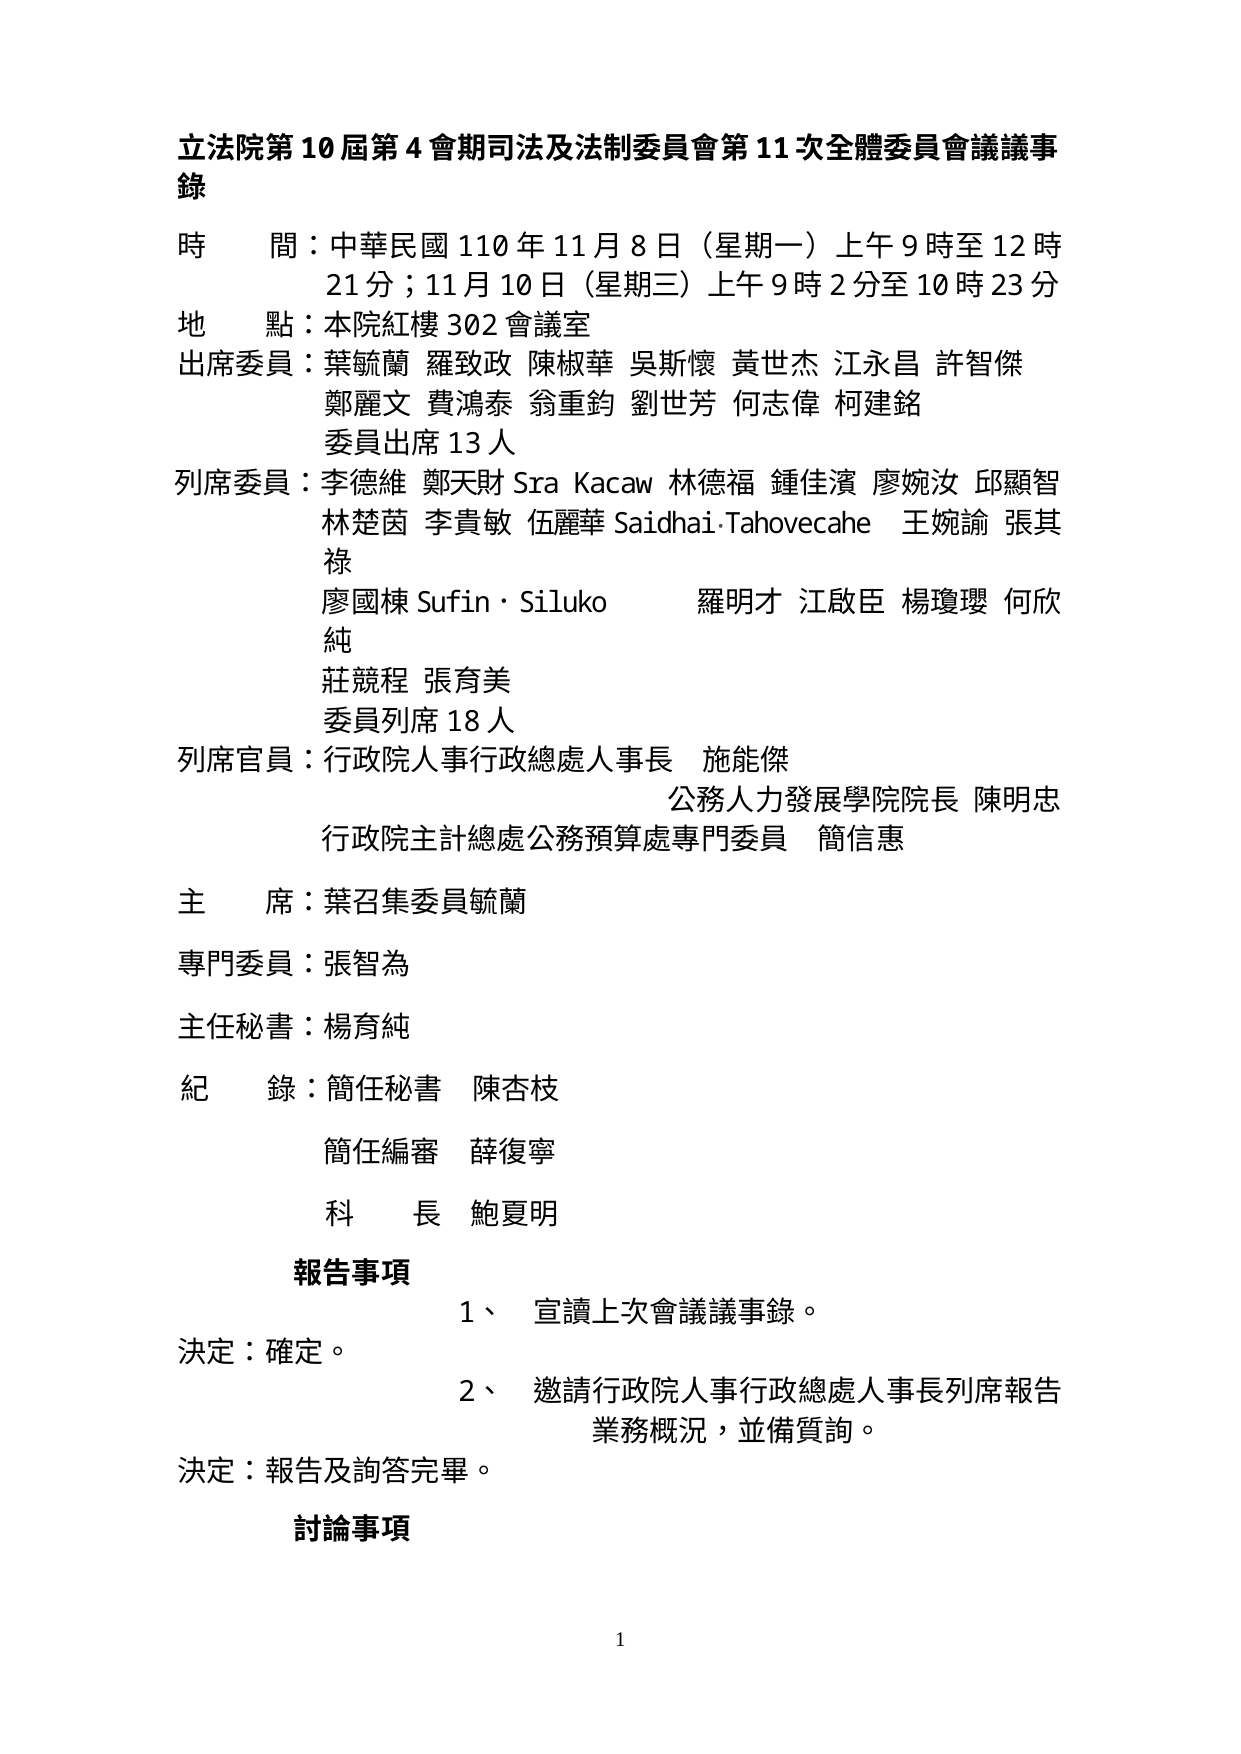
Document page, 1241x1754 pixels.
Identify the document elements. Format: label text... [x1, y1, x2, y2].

text 科 長 鮑夏明 [177, 1170, 1063, 1233]
list 邀請行政院人事行政總處人事長列席報告業務概況，並備質詢。 [458, 1370, 1063, 1449]
text 時 間：中華民國110年11月8日（星期一）上午9時至12時21分；11月10日（星期三）上午9時2分至10時23分 [177, 224, 1063, 303]
text 林楚茵 李貴敏 伍麗華Saidhai‧Tahovecahe 王婉諭 張其祿 [322, 501, 1063, 581]
text 簡任編審 薛復寧 [177, 1108, 1063, 1170]
text 紀 錄：簡任秘書 陳杏枝 [177, 1045, 1063, 1108]
text 決定：報告及詢答完畢。 [177, 1449, 1063, 1489]
text 公務人力發展學院院長 陳明忠 [177, 778, 1063, 818]
text 廖國棟Sufin．Siluko 羅明才 江啟臣 楊瓊瓔 何欣純 [322, 581, 1063, 660]
text 委員出席13人 [324, 422, 1063, 462]
text 專門委員：張智為 [177, 920, 1063, 983]
list 宣讀上次會議議事錄。 [458, 1291, 1063, 1331]
text 列席官員：行政院人事行政總處人事長 施能傑 [177, 739, 1063, 778]
text 報告事項 [177, 1251, 1063, 1291]
text 決定：確定。 [177, 1331, 1063, 1370]
text 莊競程 張育美 [322, 660, 1063, 699]
text 主任秘書：楊育純 [177, 983, 1063, 1045]
text 出席委員：葉毓蘭 羅致政 陳椒華 吳斯懷 黃世杰 江永昌 許智傑 [177, 343, 1063, 383]
text 立法院第10屆第4會期司法及法制委員會第11次全體委員會議議事錄 [177, 126, 1078, 206]
text 討論事項 [177, 1508, 1063, 1547]
text 鄭麗文 費鴻泰 翁重鈞 劉世芳 何志偉 柯建銘 [324, 383, 1063, 422]
text 主 席：葉召集委員毓蘭 [177, 858, 1063, 920]
text 行政院主計總處公務預算處專門委員 簡信惠 [322, 818, 1063, 858]
text 列席委員：李德維 鄭天財Sra Kacaw 林德福 鍾佳濱 廖婉汝 邱顯智 [174, 462, 1063, 501]
text 委員列席18人 [177, 699, 1063, 739]
text 地 點：本院紅樓302會議室 [177, 303, 1063, 343]
